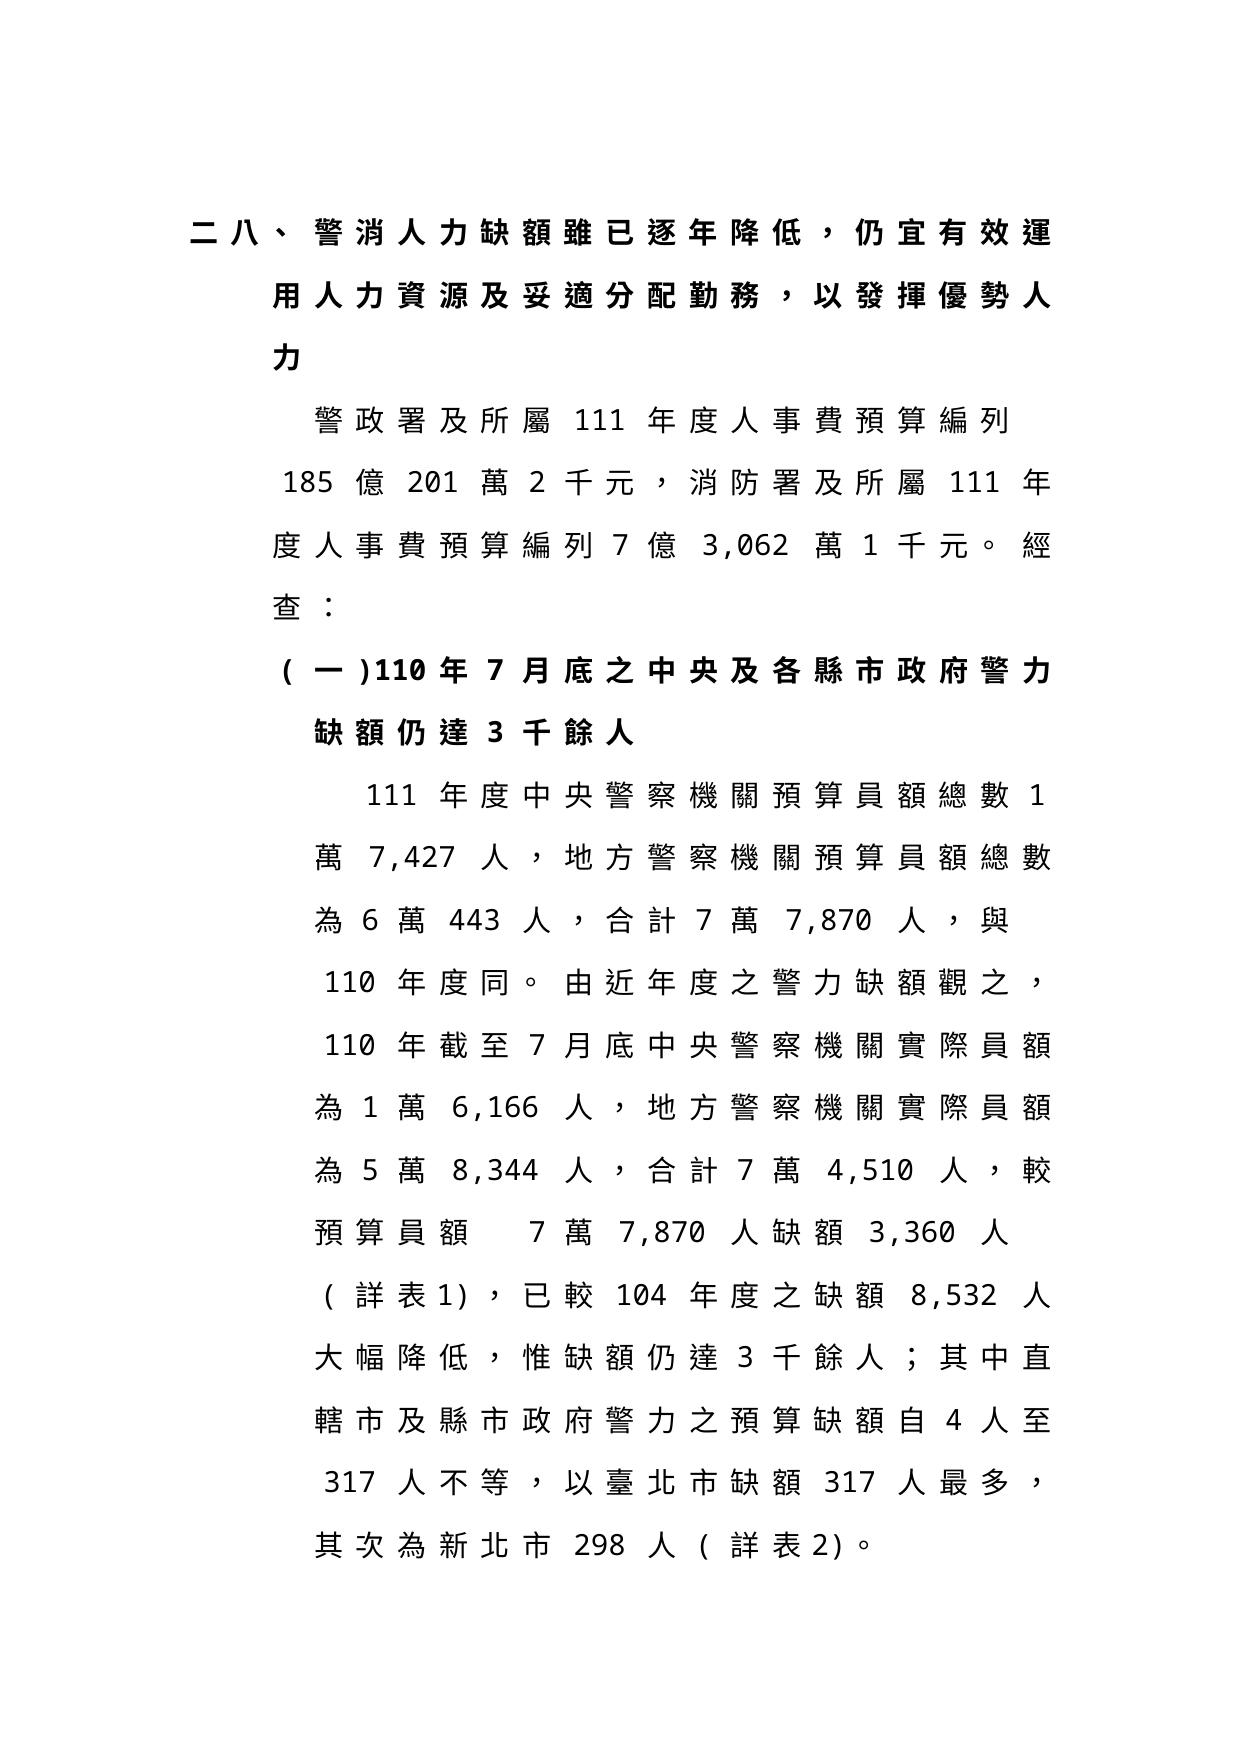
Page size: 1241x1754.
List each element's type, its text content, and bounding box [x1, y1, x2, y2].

text 警政署及所屬111年度人事費預算編列185億201萬2千元，消防署及所屬111年度人事費預算編列7億3,062萬1千元。經查： [242, 377, 1058, 627]
text 111年度中央警察機關預算員額總數1萬7,427人，地方警察機關預算員額總數為6萬443人，合計7萬7,870人，與110年度同。由近年度之警力缺額觀之，110年截至7月底中央警察機關實際員額為1萬6,166人，地方警察機關實際員額為5萬8,344人，合計7萬4,510人，較預算員額 7萬7,870人缺額3,360人(詳表1)，已較104年度之缺額8,532人大幅降低，惟缺額仍達3千餘人；其中直轄市及縣市政府警力之預算缺額自4人至317人不等，以臺北市缺額317人最多，其次為新北市298人(詳表2)。 [271, 752, 1058, 1564]
text (一)110年7月底之中央及各縣市政府警力缺額仍達3千餘人 [242, 627, 1058, 752]
text 二八、警消人力缺額雖已逐年降低，仍宜有效運用人力資源及妥適分配勤務，以發揮優勢人力 [183, 189, 1058, 377]
